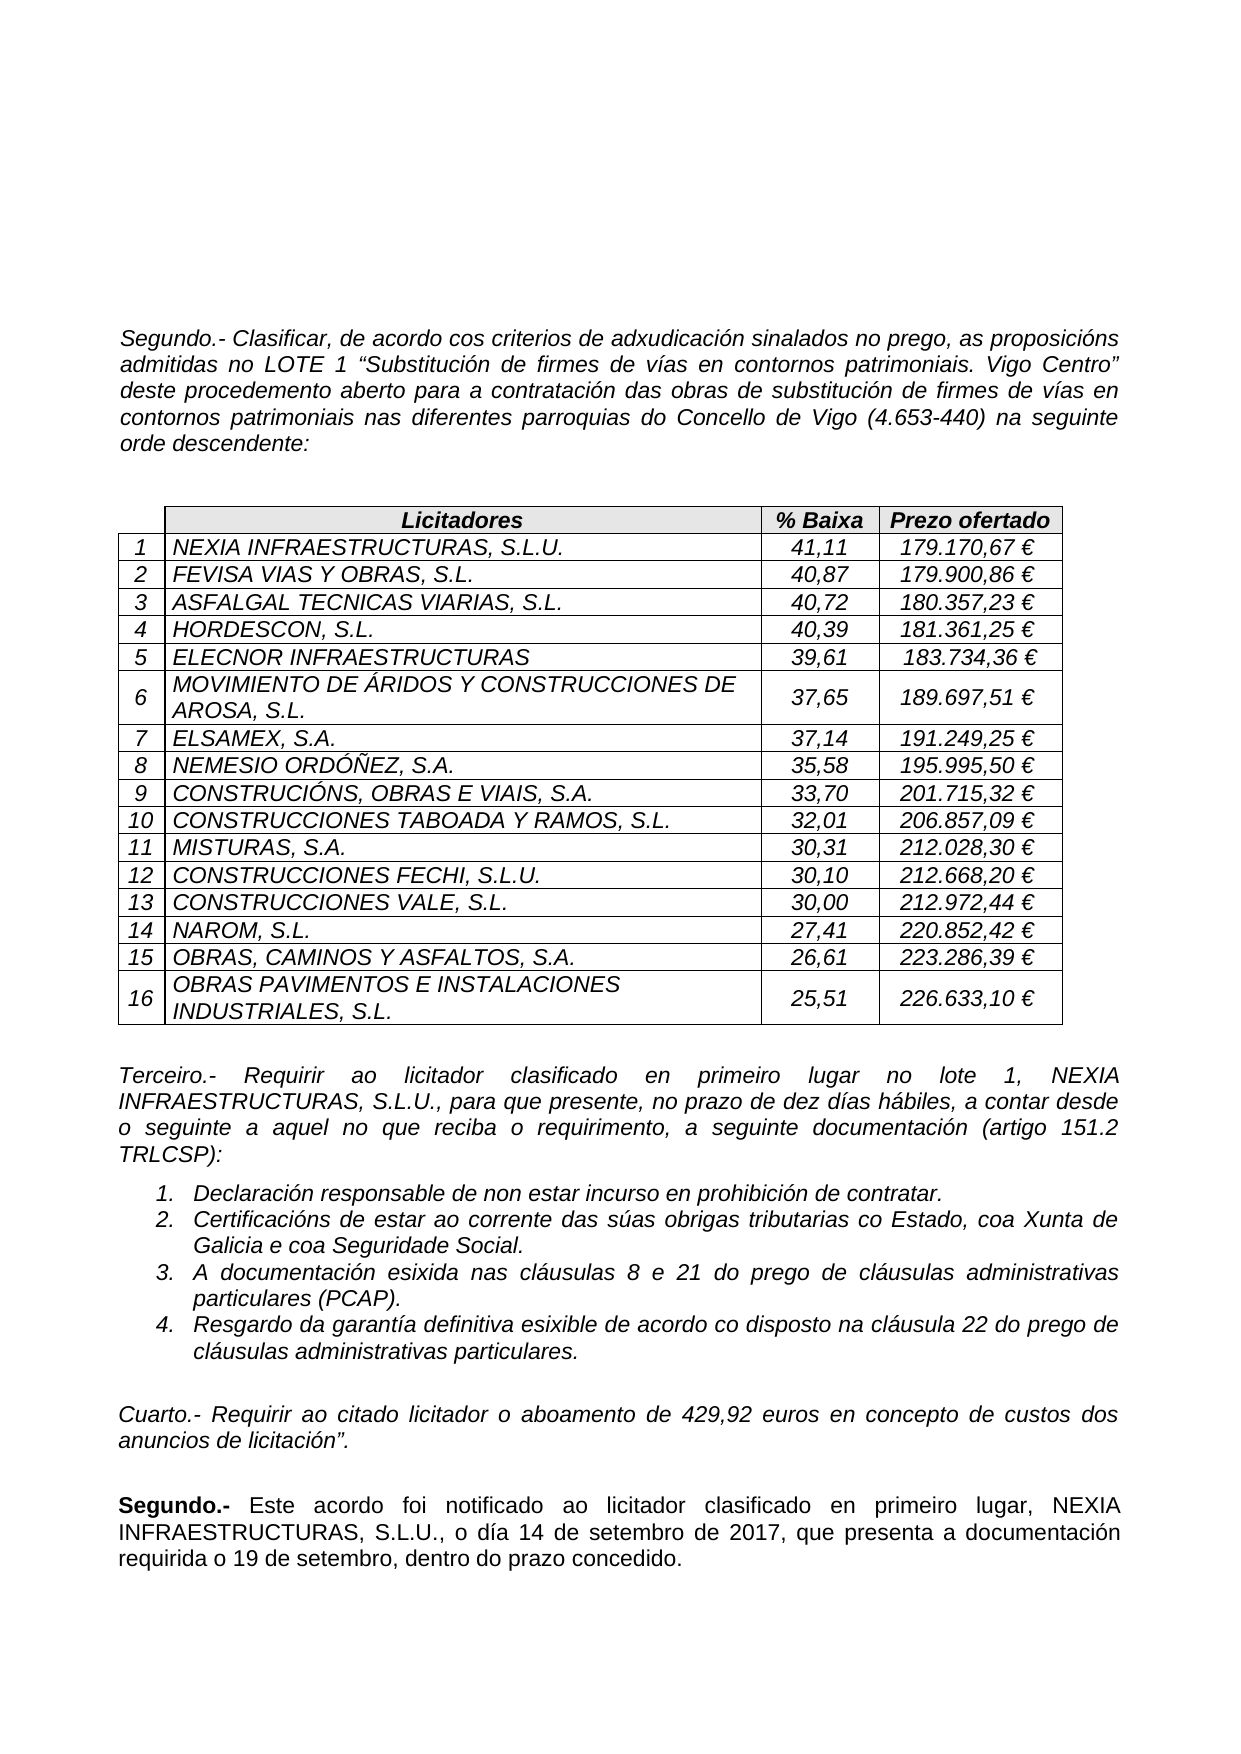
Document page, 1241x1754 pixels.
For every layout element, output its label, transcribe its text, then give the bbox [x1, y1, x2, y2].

table_cell MOVIMIENTO DE ÁRIDOS Y CONSTRUCCIONES DE AROSA, S.L. [166, 671, 761, 724]
table_cell CONSTRUCCIONES FECHI, S.L.U. [166, 862, 761, 888]
table_cell 181.361,25 € [880, 616, 1062, 643]
table_cell 4 [119, 616, 164, 643]
table_cell 32,01 [762, 807, 879, 833]
table_cell 35,58 [762, 752, 879, 778]
table_cell FEVISA VIAS Y OBRAS, S.L. [166, 561, 761, 588]
table_cell OBRAS, CAMINOS Y ASFALTOS, S.A. [166, 944, 761, 970]
list Certificacións de estar ao corrente das súas obrigas tributarias co Estado, coa Xunta de Galicia e coa Seguridade Social. [156, 1206, 1122, 1259]
table_cell 7 [119, 725, 164, 751]
table_cell 206.857,09 € [880, 807, 1062, 833]
text Segundo.- Clasificar, de acordo cos criterios de adxudicación sinalados no prego, as proposicións admitidas no LOTE 1 “Substitución de firmes de vías en contornos patrimoniais. Vigo Centro” deste procedemento aberto para a contratación das obras de substitución de firmes de vías en contornos patrimoniais nas diferentes parroquias do Concello de Vigo (4.653-440) na seguinte orde descendente: [120, 325, 1122, 457]
table_cell 15 [119, 944, 164, 970]
table_cell 226.633,10 € [880, 971, 1062, 1024]
table_cell CONSTRUCIÓNS, OBRAS E VIAIS, S.A. [166, 780, 761, 806]
table_cell 41,11 [762, 534, 879, 560]
table_cell 179.170,67 € [880, 534, 1062, 560]
table_cell 40,87 [762, 561, 879, 588]
table_cell 30,10 [762, 862, 879, 888]
table_cell ELSAMEX, S.A. [166, 725, 761, 751]
table_cell 220.852,42 € [880, 917, 1062, 943]
table_cell 5 [119, 644, 164, 670]
table_cell HORDESCON, S.L. [166, 616, 761, 643]
table_cell 30,00 [762, 889, 879, 916]
table_cell MISTURAS, S.A. [166, 834, 761, 861]
table_cell ELECNOR INFRAESTRUCTURAS [166, 644, 761, 670]
table_cell 1 [119, 534, 164, 560]
table_header Licitadores [166, 507, 761, 533]
table_cell 16 [119, 971, 164, 1024]
list Resgardo da garantía definitiva esixible de acordo co disposto na cláusula 22 do prego de cláusulas administrativas particulares. [156, 1311, 1122, 1364]
table_cell 11 [119, 834, 164, 861]
text Segundo.- Este acordo foi notificado ao licitador clasificado en primeiro lugar, NEXIA INFRAESTRUCTURAS, S.L.U., o día 14 de setembro de 2017, que presenta a documentación requirida o 19 de setembro, dentro do prazo concedido. [118, 1492, 1122, 1571]
table_cell 40,39 [762, 616, 879, 643]
table_header [118, 506, 164, 533]
table_cell 223.286,39 € [880, 944, 1062, 970]
table_cell 30,31 [762, 834, 879, 861]
table_cell 179.900,86 € [880, 561, 1062, 588]
table_cell 212.668,20 € [880, 862, 1062, 888]
table_cell 8 [119, 752, 164, 778]
table_cell CONSTRUCCIONES TABOADA Y RAMOS, S.L. [166, 807, 761, 833]
table_cell 180.357,23 € [880, 589, 1062, 615]
table_cell 6 [119, 671, 164, 724]
table_cell 189.697,51 € [880, 671, 1062, 724]
table_header % Baixa [762, 507, 879, 533]
table_cell 183.734,36 € [880, 644, 1062, 670]
table_cell 212.972,44 € [880, 889, 1062, 916]
table_cell 212.028,30 € [880, 834, 1062, 861]
table_cell 27,41 [762, 917, 879, 943]
table_cell CONSTRUCCIONES VALE, S.L. [166, 889, 761, 916]
text Cuarto.- Requirir ao citado licitador o aboamento de 429,92 euros en concepto de custos dos anuncios de licitación”. [118, 1401, 1122, 1453]
table_cell 191.249,25 € [880, 725, 1062, 751]
table_cell 33,70 [762, 780, 879, 806]
table_cell 195.995,50 € [880, 752, 1062, 778]
table_cell 3 [119, 589, 164, 615]
table_cell 40,72 [762, 589, 879, 615]
table_cell 39,61 [762, 644, 879, 670]
table_cell ASFALGAL TECNICAS VIARIAS, S.L. [166, 589, 761, 615]
table_cell 25,51 [762, 971, 879, 1024]
table_cell 13 [119, 889, 164, 916]
text Terceiro.- Requirir ao licitador clasificado en primeiro lugar no lote 1, NEXIA INFRAESTRUCTURAS, S.L.U., para que presente, no prazo de dez días hábiles, a contar desde o seguinte a aquel no que reciba o requirimento, a seguinte documentación (artigo 151.2 TRLCSP): [118, 1062, 1122, 1167]
table_cell 14 [119, 917, 164, 943]
table_cell NEXIA INFRAESTRUCTURAS, S.L.U. [166, 534, 761, 560]
table_cell NAROM, S.L. [166, 917, 761, 943]
table_cell 37,14 [762, 725, 879, 751]
table_cell 12 [119, 862, 164, 888]
table_cell 10 [119, 807, 164, 833]
list Declaración responsable de non estar incurso en prohibición de contratar. [156, 1179, 1122, 1206]
table_cell 2 [119, 561, 164, 588]
list A documentación esixida nas cláusulas 8 e 21 do prego de cláusulas administrativas particulares (PCAP). [156, 1259, 1122, 1311]
table_cell 9 [119, 780, 164, 806]
table_cell 26,61 [762, 944, 879, 970]
table_cell OBRAS PAVIMENTOS E INSTALACIONES INDUSTRIALES, S.L. [166, 971, 761, 1024]
table_cell NEMESIO ORDÓÑEZ, S.A. [166, 752, 761, 778]
table_cell 37,65 [762, 671, 879, 724]
table_cell 201.715,32 € [880, 780, 1062, 806]
table_header Prezo ofertado [880, 507, 1062, 533]
